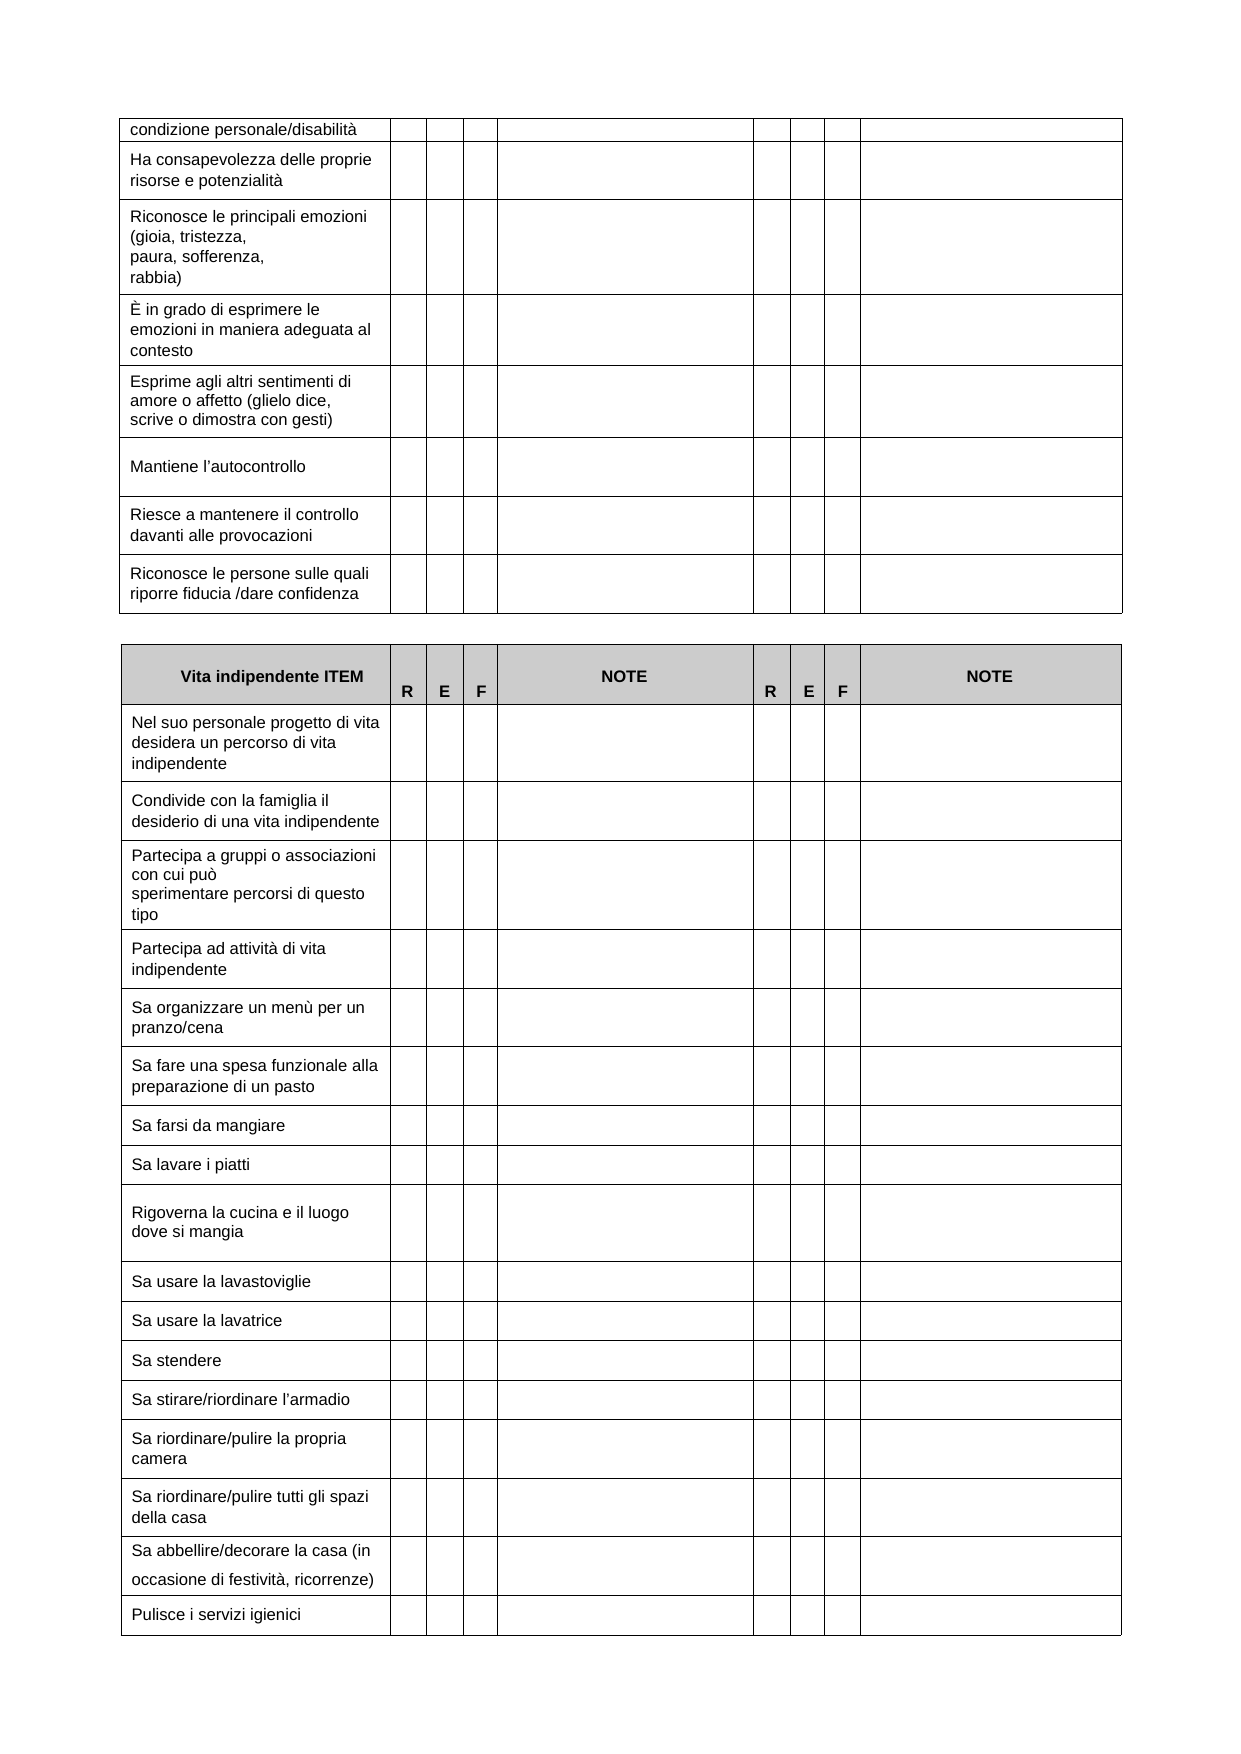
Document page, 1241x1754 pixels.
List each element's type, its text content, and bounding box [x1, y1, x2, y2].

table_header F [464, 645, 497, 704]
table_cell [754, 1537, 790, 1595]
table_cell [427, 989, 463, 1046]
table_cell [861, 705, 1121, 781]
table_cell [391, 1381, 426, 1419]
table_cell [825, 782, 860, 840]
table_cell [427, 142, 463, 199]
table_cell Sa fare una spesa funzionale alla preparazione di un pasto [122, 1047, 390, 1105]
table_cell [754, 1185, 790, 1261]
table_cell [861, 497, 1122, 554]
table_cell [498, 1537, 753, 1595]
table_cell [825, 142, 860, 199]
table_cell [861, 1302, 1121, 1340]
table_cell [498, 1420, 753, 1478]
table_cell Sa usare la lavatrice [122, 1302, 390, 1340]
table_cell Rigoverna la cucina e il luogo dove si mangia [122, 1185, 390, 1261]
table_cell [861, 1381, 1121, 1419]
table_cell [391, 1420, 426, 1478]
table_cell [754, 555, 790, 613]
table_cell [498, 497, 753, 554]
table_cell [498, 200, 753, 294]
table_cell [825, 705, 860, 781]
table_cell [464, 1185, 497, 1261]
table_cell [464, 119, 497, 141]
table_cell [391, 1047, 426, 1105]
table_cell Mantiene l’autocontrollo [120, 438, 390, 496]
table_cell [861, 295, 1122, 365]
table_cell [391, 1341, 426, 1380]
table_cell [791, 1341, 824, 1380]
table_cell [391, 142, 426, 199]
table_cell [791, 930, 824, 988]
table_cell [825, 989, 860, 1046]
table_cell [791, 989, 824, 1046]
table_cell [825, 1262, 860, 1301]
table_cell [791, 438, 824, 496]
table_cell [861, 1185, 1121, 1261]
table_cell [391, 1596, 426, 1634]
table_cell [861, 119, 1122, 141]
table_cell [427, 295, 463, 365]
table_cell [391, 1106, 426, 1144]
table_cell Partecipa ad attività di vita indipendente [122, 930, 390, 988]
table_cell [825, 1341, 860, 1380]
table_cell [391, 1537, 426, 1595]
table_cell [861, 1106, 1121, 1144]
table_cell [427, 1302, 463, 1340]
table_cell [498, 438, 753, 496]
table_cell [498, 782, 753, 840]
table_cell [427, 1106, 463, 1144]
table_cell [427, 841, 463, 929]
table_cell Nel suo personale progetto di vita desidera un percorso di vita indipendente [122, 705, 390, 781]
table_cell [754, 1047, 790, 1105]
table_cell [498, 555, 753, 613]
table_cell [861, 1596, 1121, 1634]
table_cell [825, 119, 860, 141]
table_cell [464, 1596, 497, 1634]
table_cell [825, 1537, 860, 1595]
table_cell [861, 1420, 1121, 1478]
table_cell [464, 1262, 497, 1301]
table_cell [791, 1381, 824, 1419]
table_cell [791, 1302, 824, 1340]
table_cell [464, 200, 497, 294]
table_cell [754, 1420, 790, 1478]
table_cell [825, 295, 860, 365]
table_cell [427, 1420, 463, 1478]
table_cell [861, 782, 1121, 840]
table_cell [464, 1106, 497, 1144]
table_cell [391, 930, 426, 988]
table_cell [464, 1479, 497, 1536]
table_cell Condivide con la famiglia il desiderio di una vita indipendente [122, 782, 390, 840]
table_cell [498, 841, 753, 929]
table_cell [498, 1341, 753, 1380]
table_cell [754, 119, 790, 141]
table_cell [754, 989, 790, 1046]
table_cell [427, 497, 463, 554]
table_cell [754, 295, 790, 365]
table_cell [754, 142, 790, 199]
table_cell [464, 1537, 497, 1595]
table_cell [825, 1106, 860, 1144]
table_cell Sa farsi da mangiare [122, 1106, 390, 1144]
table_cell [791, 366, 824, 437]
table_header NOTE [498, 645, 753, 704]
table_cell Pulisce i servizi igienici [122, 1596, 390, 1634]
table_cell [498, 1106, 753, 1144]
table_cell [825, 1420, 860, 1478]
table_cell [464, 782, 497, 840]
table_cell [791, 1537, 824, 1595]
table_cell [464, 438, 497, 496]
table_cell [754, 841, 790, 929]
table_cell Sa stirare/riordinare l’armadio [122, 1381, 390, 1419]
table_cell [754, 200, 790, 294]
table_cell [427, 1381, 463, 1419]
table_header E [427, 645, 463, 704]
table_cell [498, 142, 753, 199]
table_cell [791, 1047, 824, 1105]
table_cell [754, 1146, 790, 1184]
table_cell [464, 989, 497, 1046]
table_cell [791, 1479, 824, 1536]
table_cell Sa organizzare un menù per un pranzo/cena [122, 989, 390, 1046]
table_header F [825, 645, 860, 704]
table_cell [391, 841, 426, 929]
table_cell [391, 119, 426, 141]
table_cell [861, 989, 1121, 1046]
table_cell [427, 930, 463, 988]
table_cell [861, 930, 1121, 988]
table_cell [498, 1047, 753, 1105]
table_cell [754, 438, 790, 496]
table_cell [861, 1146, 1121, 1184]
table_cell [464, 497, 497, 554]
table_cell [427, 1047, 463, 1105]
table_cell [861, 438, 1122, 496]
table_cell [464, 1381, 497, 1419]
table_cell condizione personale/disabilità [120, 119, 390, 141]
table_cell [754, 1479, 790, 1536]
table_cell Sa lavare i piatti [122, 1146, 390, 1184]
table_cell [791, 295, 824, 365]
table_cell [464, 1047, 497, 1105]
table_cell [427, 438, 463, 496]
table_cell [464, 295, 497, 365]
table_cell Riesce a mantenere il controllo davanti alle provocazioni [120, 497, 390, 554]
table_cell [498, 705, 753, 781]
table_cell [754, 1302, 790, 1340]
table_cell [498, 1262, 753, 1301]
table_cell [427, 782, 463, 840]
table_cell [427, 1262, 463, 1301]
table_cell [498, 1146, 753, 1184]
table_cell [861, 841, 1121, 929]
table_cell [498, 1185, 753, 1261]
table_header E [791, 645, 824, 704]
table_cell [427, 555, 463, 613]
table_cell [464, 841, 497, 929]
table_cell [464, 555, 497, 613]
table_cell Partecipa a gruppi o associazioni con cui può sperimentare percorsi di questo tipo [122, 841, 390, 929]
table_cell Sa riordinare/pulire la propria camera [122, 1420, 390, 1478]
table_cell [754, 1106, 790, 1144]
table_cell [427, 1537, 463, 1595]
table_cell [754, 1341, 790, 1380]
table_cell [791, 555, 824, 613]
table_cell [825, 1596, 860, 1634]
table_header R [754, 645, 790, 704]
table_cell [498, 930, 753, 988]
table_cell [464, 705, 497, 781]
table_cell [754, 366, 790, 437]
table_cell [464, 1146, 497, 1184]
table_cell [427, 705, 463, 781]
table_cell [791, 200, 824, 294]
table_cell [391, 1262, 426, 1301]
table_cell [427, 1146, 463, 1184]
table_cell [791, 497, 824, 554]
table_header NOTE [861, 645, 1121, 704]
table_cell [791, 1420, 824, 1478]
table_cell [825, 1146, 860, 1184]
table_cell [825, 1047, 860, 1105]
table_cell [861, 1047, 1121, 1105]
table_cell [861, 200, 1122, 294]
table_cell [861, 555, 1122, 613]
table_cell [825, 366, 860, 437]
table_cell Riconosce le persone sulle quali riporre fiducia /dare confidenza [120, 555, 390, 613]
table_cell [825, 1381, 860, 1419]
table_cell Ha consapevolezza delle proprie risorse e potenzialità [120, 142, 390, 199]
table_cell [427, 366, 463, 437]
table_cell [391, 438, 426, 496]
table_cell [791, 841, 824, 929]
table_cell [825, 1185, 860, 1261]
table_cell [427, 1596, 463, 1634]
table_cell [861, 366, 1122, 437]
table_header R [391, 645, 426, 704]
table_cell [754, 1262, 790, 1301]
table_cell [791, 142, 824, 199]
table_cell [791, 1185, 824, 1261]
table_cell [825, 930, 860, 988]
table_cell [391, 497, 426, 554]
table_cell [391, 1302, 426, 1340]
table_cell [791, 1106, 824, 1144]
table_cell [825, 841, 860, 929]
table_cell [825, 555, 860, 613]
table_cell [391, 1479, 426, 1536]
table_header Vita indipendente ITEM [122, 645, 390, 704]
table_cell [427, 1479, 463, 1536]
table_cell [825, 438, 860, 496]
table_cell [754, 930, 790, 988]
table_cell [391, 555, 426, 613]
table_cell [498, 1381, 753, 1419]
table_cell [791, 705, 824, 781]
table_cell [427, 1185, 463, 1261]
table_cell [791, 782, 824, 840]
table_cell [498, 989, 753, 1046]
table_cell [754, 1596, 790, 1634]
table_cell [391, 295, 426, 365]
table_cell Riconosce le principali emozioni (gioia, tristezza, paura, sofferenza, rabbia) [120, 200, 390, 294]
table_cell [754, 1381, 790, 1419]
table_cell [464, 142, 497, 199]
table_cell Sa abbellire/decorare la casa (in occasione di festività, ricorrenze) [122, 1537, 390, 1595]
table_cell [464, 930, 497, 988]
table_cell [861, 142, 1122, 199]
table_cell [791, 1146, 824, 1184]
table_cell [498, 295, 753, 365]
table_cell [791, 1262, 824, 1301]
table_cell [825, 1302, 860, 1340]
table_cell [498, 1479, 753, 1536]
table_cell [861, 1537, 1121, 1595]
table_cell [498, 119, 753, 141]
table_cell [825, 497, 860, 554]
table_cell Sa riordinare/pulire tutti gli spazi della casa [122, 1479, 390, 1536]
table_cell [391, 782, 426, 840]
table_cell [825, 200, 860, 294]
table_cell [464, 1341, 497, 1380]
table_cell [825, 1479, 860, 1536]
table_cell [498, 366, 753, 437]
table_cell [464, 1420, 497, 1478]
table_cell [861, 1262, 1121, 1301]
table_cell [791, 1596, 824, 1634]
table_cell [391, 705, 426, 781]
table_cell [427, 119, 463, 141]
table_cell [391, 1185, 426, 1261]
table_cell [861, 1341, 1121, 1380]
table_cell [498, 1302, 753, 1340]
table_cell Sa stendere [122, 1341, 390, 1380]
table_cell [754, 705, 790, 781]
table_cell [391, 366, 426, 437]
table_cell [427, 1341, 463, 1380]
table_cell [427, 200, 463, 294]
table_cell [464, 1302, 497, 1340]
table_cell [391, 1146, 426, 1184]
table_cell [791, 119, 824, 141]
table_cell [754, 497, 790, 554]
table_cell [391, 200, 426, 294]
table_cell [498, 1596, 753, 1634]
table_cell [754, 782, 790, 840]
table_cell Sa usare la lavastoviglie [122, 1262, 390, 1301]
table_cell [464, 366, 497, 437]
table_cell È in grado di esprimere le emozioni in maniera adeguata al contesto [120, 295, 390, 365]
table_cell [391, 989, 426, 1046]
table_cell [861, 1479, 1121, 1536]
table_cell Esprime agli altri sentimenti di amore o affetto (glielo dice, scrive o dimostra con gesti) [120, 366, 390, 437]
